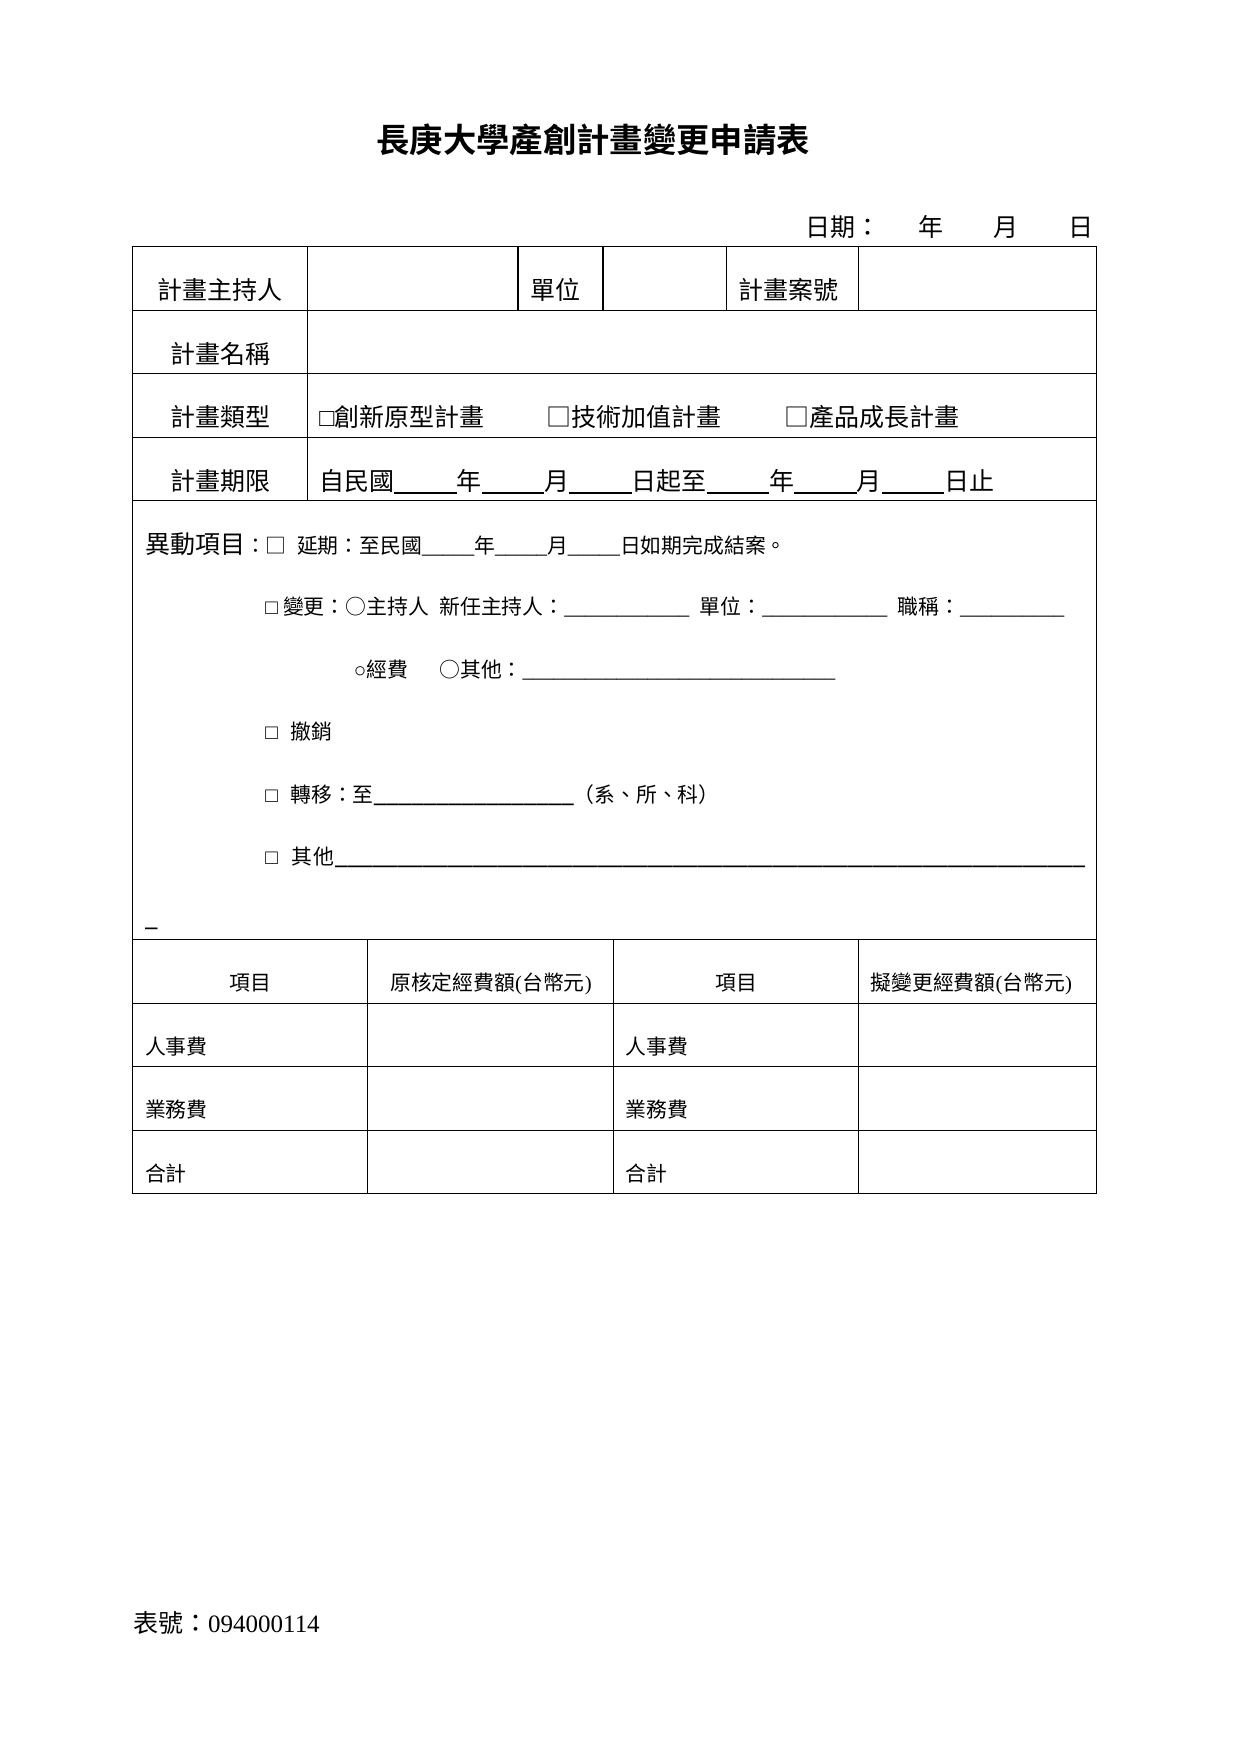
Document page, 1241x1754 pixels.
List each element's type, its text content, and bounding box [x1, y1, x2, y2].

table_header [308, 247, 517, 310]
table_cell [859, 1131, 1096, 1193]
table_cell 合計 [133, 1131, 367, 1193]
table_header [859, 247, 1096, 310]
table_cell 計畫類型 [133, 374, 307, 437]
text 日期： 年 月 日 [133, 184, 1093, 246]
table_header [604, 247, 726, 310]
table_cell 業務費 [133, 1067, 367, 1129]
table_cell [368, 1004, 613, 1066]
table_cell □創新原型計畫 □技術加值計畫 □產品成長計畫 [308, 374, 1096, 437]
table_header 計畫案號 [727, 247, 858, 310]
table_header 單位 [519, 247, 602, 310]
table_cell 計畫期限 [133, 438, 307, 500]
table_cell [859, 1004, 1096, 1066]
table_cell [859, 1067, 1096, 1129]
table_cell 人事費 [133, 1004, 367, 1066]
table_cell [308, 311, 1096, 373]
table_cell 自民國 年 月 日起至 年 月 日止 [308, 438, 1096, 500]
table_cell 項目 [614, 940, 858, 1002]
table_cell [368, 1067, 613, 1129]
table_cell 業務費 [614, 1067, 858, 1129]
table_cell [368, 1131, 613, 1193]
text 長庚大學產創計畫變更申請表 [133, 96, 1053, 159]
table_cell 擬變更經費額(台幣元) [859, 940, 1096, 1002]
table_header 計畫主持人 [133, 247, 307, 310]
table_cell 原核定經費額(台幣元) [368, 940, 613, 1002]
table_cell 合計 [614, 1131, 858, 1193]
table_cell 人事費 [614, 1004, 858, 1066]
table_cell 項目 [133, 940, 367, 1002]
table_cell 異動項目：□ 延期：至民國_____年_____月_____日如期完成結案。 □ 變更：○主持人 新任主持人：____________ 單位：____________ 職稱：__________ ○經費 ○其他：______________________________ □ 撤銷 □ 轉移：至________________（系、所、科） □ 其他_____________________________________________________________ [133, 501, 1096, 939]
table_cell 計畫名稱 [133, 311, 307, 373]
